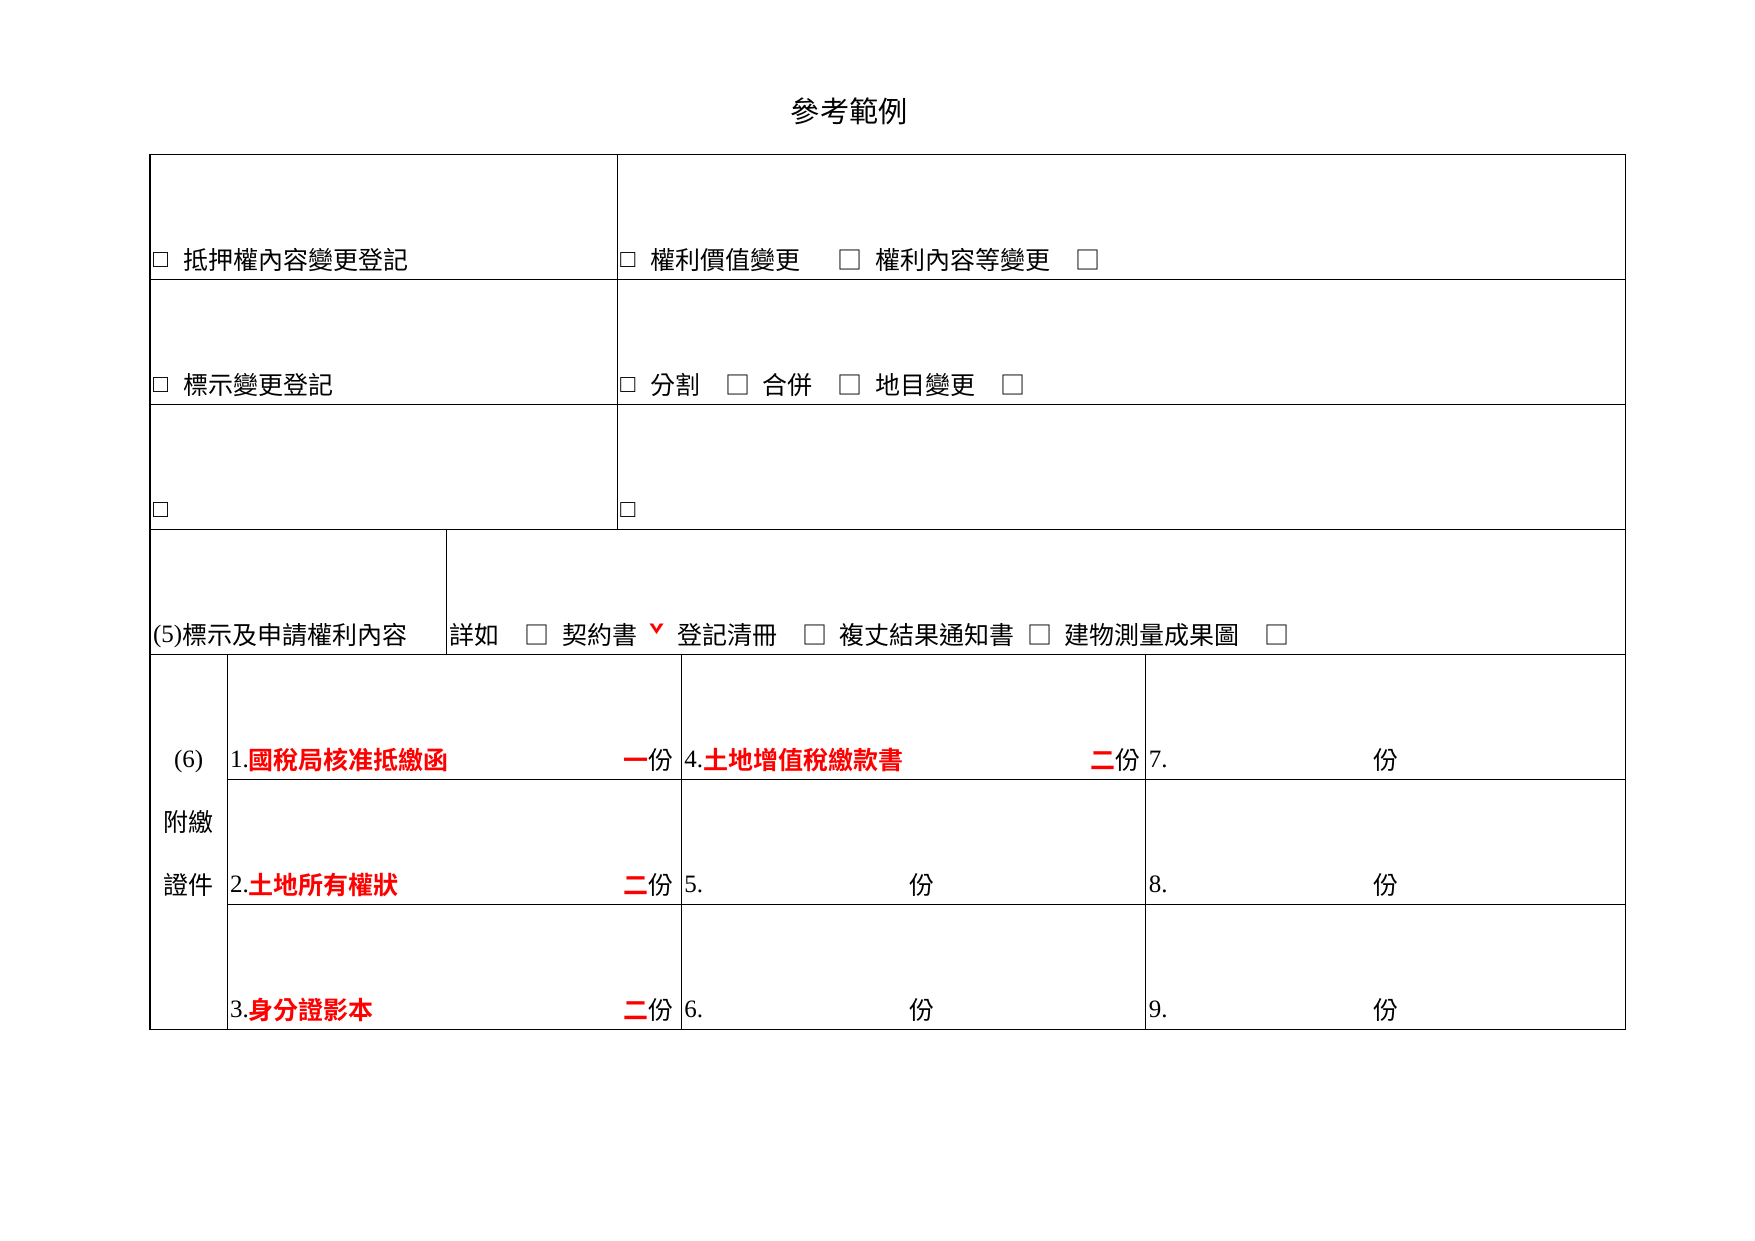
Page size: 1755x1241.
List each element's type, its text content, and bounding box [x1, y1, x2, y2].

table_cell □ [618, 405, 1625, 529]
table_cell 2.土地所有權狀 二份 [228, 780, 681, 904]
table_cell 9. 份 [1146, 905, 1625, 1029]
table_cell 4.土地增值稅繳款書 二份 [682, 655, 1145, 779]
table_cell 詳如 □ 契約書 ˇ 登記清冊 □ 複丈結果通知書 □ 建物測量成果圖 □ [447, 530, 1625, 654]
table_cell 8. 份 [1146, 780, 1625, 904]
table_cell (6) 附繳 證件 [151, 655, 227, 1029]
table_cell □ 標示變更登記 [151, 280, 617, 404]
table_cell (5)標示及申請權利內容 [151, 530, 446, 654]
table_cell 6. 份 [682, 905, 1145, 1029]
table_cell □ 抵押權內容變更登記 [151, 155, 617, 279]
table_cell 1.國稅局核准抵繳函 一份 [228, 655, 681, 779]
table_cell □ 分割 □ 合併 □ 地目變更 □ [618, 280, 1625, 404]
table_cell 7. 份 [1146, 655, 1625, 779]
table_cell 5. 份 [682, 780, 1145, 904]
table_cell 3.身分證影本 二份 [228, 905, 681, 1029]
table_cell □ [151, 405, 617, 529]
table_cell □ 權利價值變更 □ 權利內容等變更 □ [618, 155, 1625, 279]
